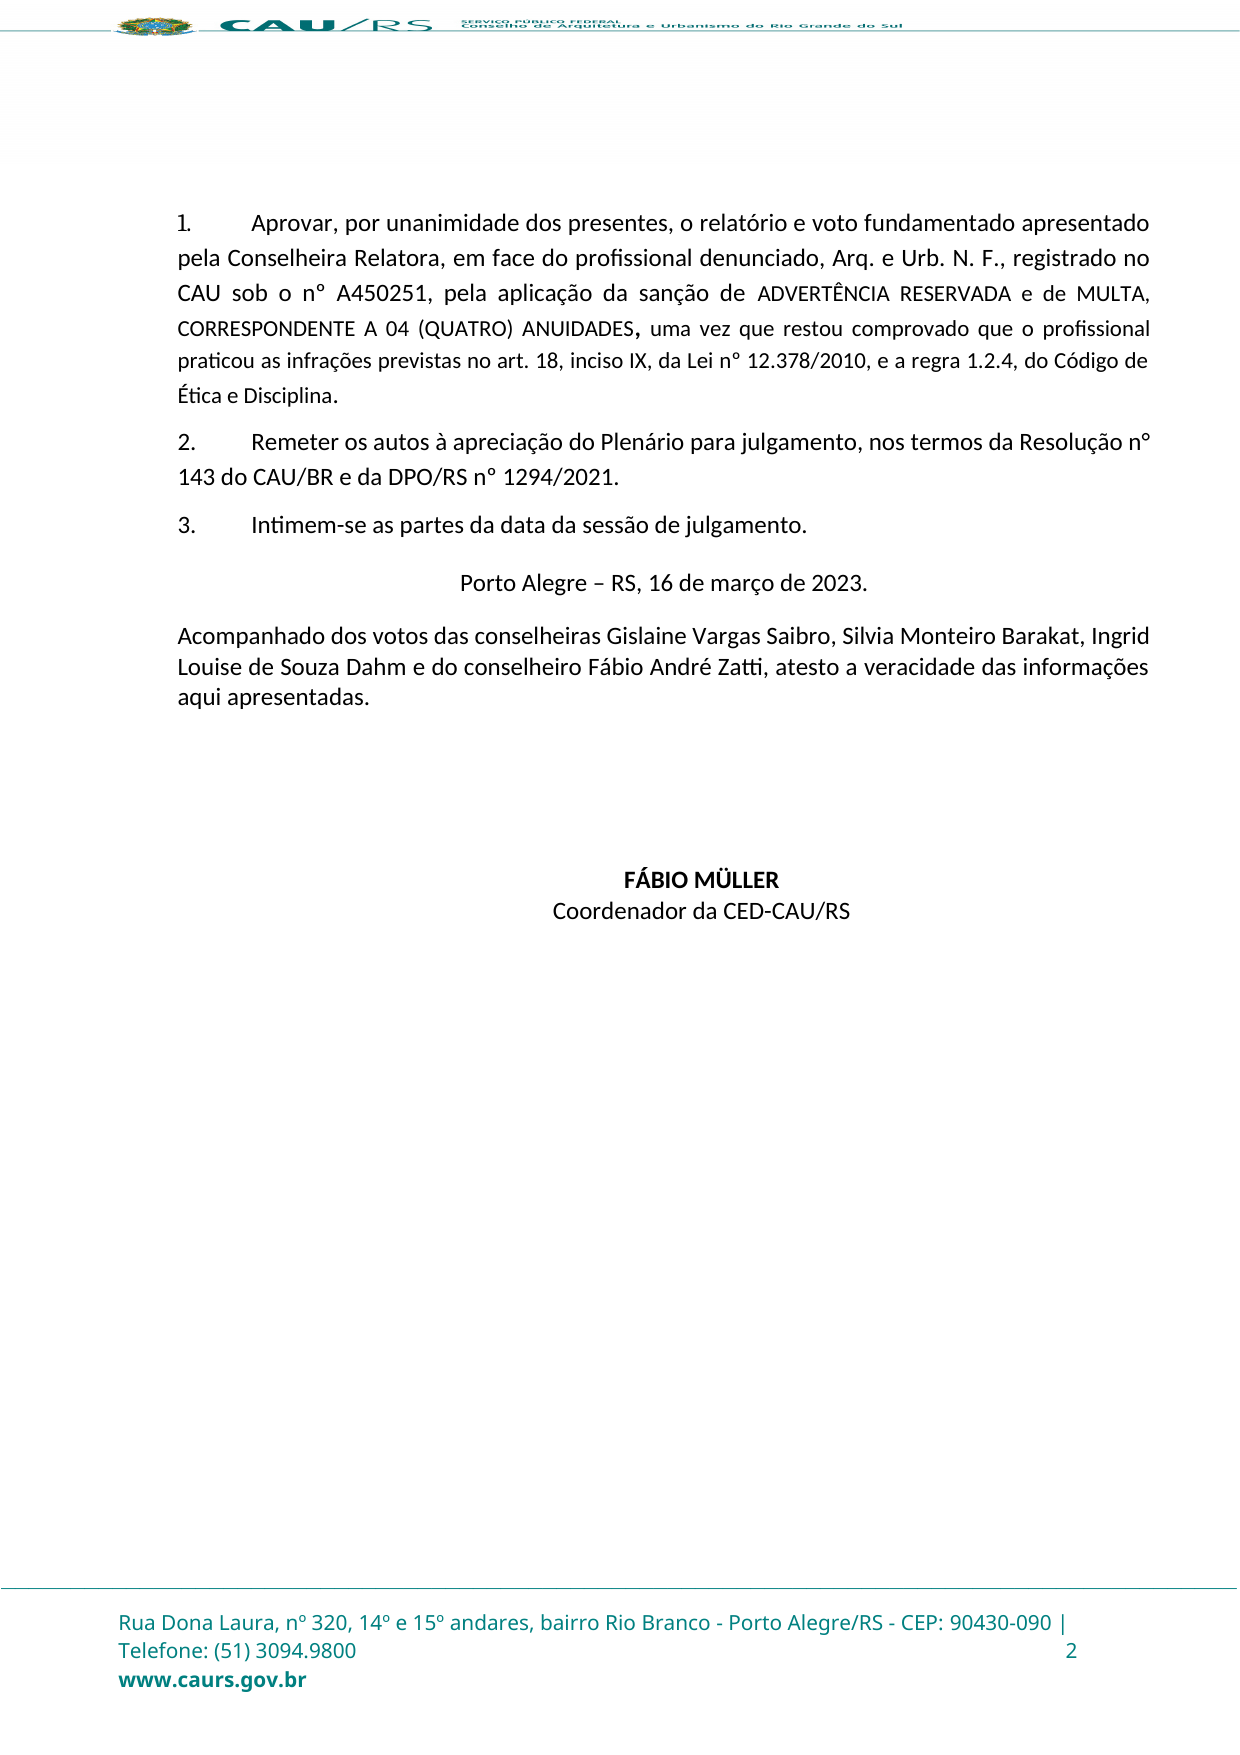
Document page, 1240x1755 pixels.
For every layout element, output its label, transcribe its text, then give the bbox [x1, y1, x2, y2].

list Intimem-se as partes da data da sessão de julgamento. [177, 509, 1151, 539]
text Porto Alegre – RS, 16 de março de 2023. [177, 567, 1151, 597]
list Aprovar, por unanimidade dos presentes, o relatório e voto fundamentado apresentado pela Conselheira Relatora, em face do profissional denunciado, Arq. e Urb. N. F., registrado no CAU sob o nº A450251, pela aplicação da sanção de ADVERTÊNCIA RESERVADA e de MULTA, CORRESPONDENTE A 04 (QUATRO) ANUIDADES, uma vez que restou comprovado que o profissional praticou as infrações previstas no art. 18, inciso IX, da Lei nº 12.378/2010, e a regra 1.2.4, do Código de Ética e Disciplina. [177, 207, 1151, 409]
list Coordenador da CED-CAU/RS [252, 895, 1151, 926]
list Remeter os autos à apreciação do Plenário para julgamento, nos termos da Resolução n° 143 do CAU/BR e da DPO/RS nº 1294/2021. [177, 426, 1151, 492]
list FÁBIO MÜLLER [252, 864, 1151, 895]
text Acompanhado dos votos das conselheiras Gislaine Vargas Saibro, Silvia Monteiro Barakat, Ingrid Louise de Souza Dahm e do conselheiro Fábio André Zatti, atesto a veracidade das informações aqui apresentadas. [177, 620, 1151, 712]
